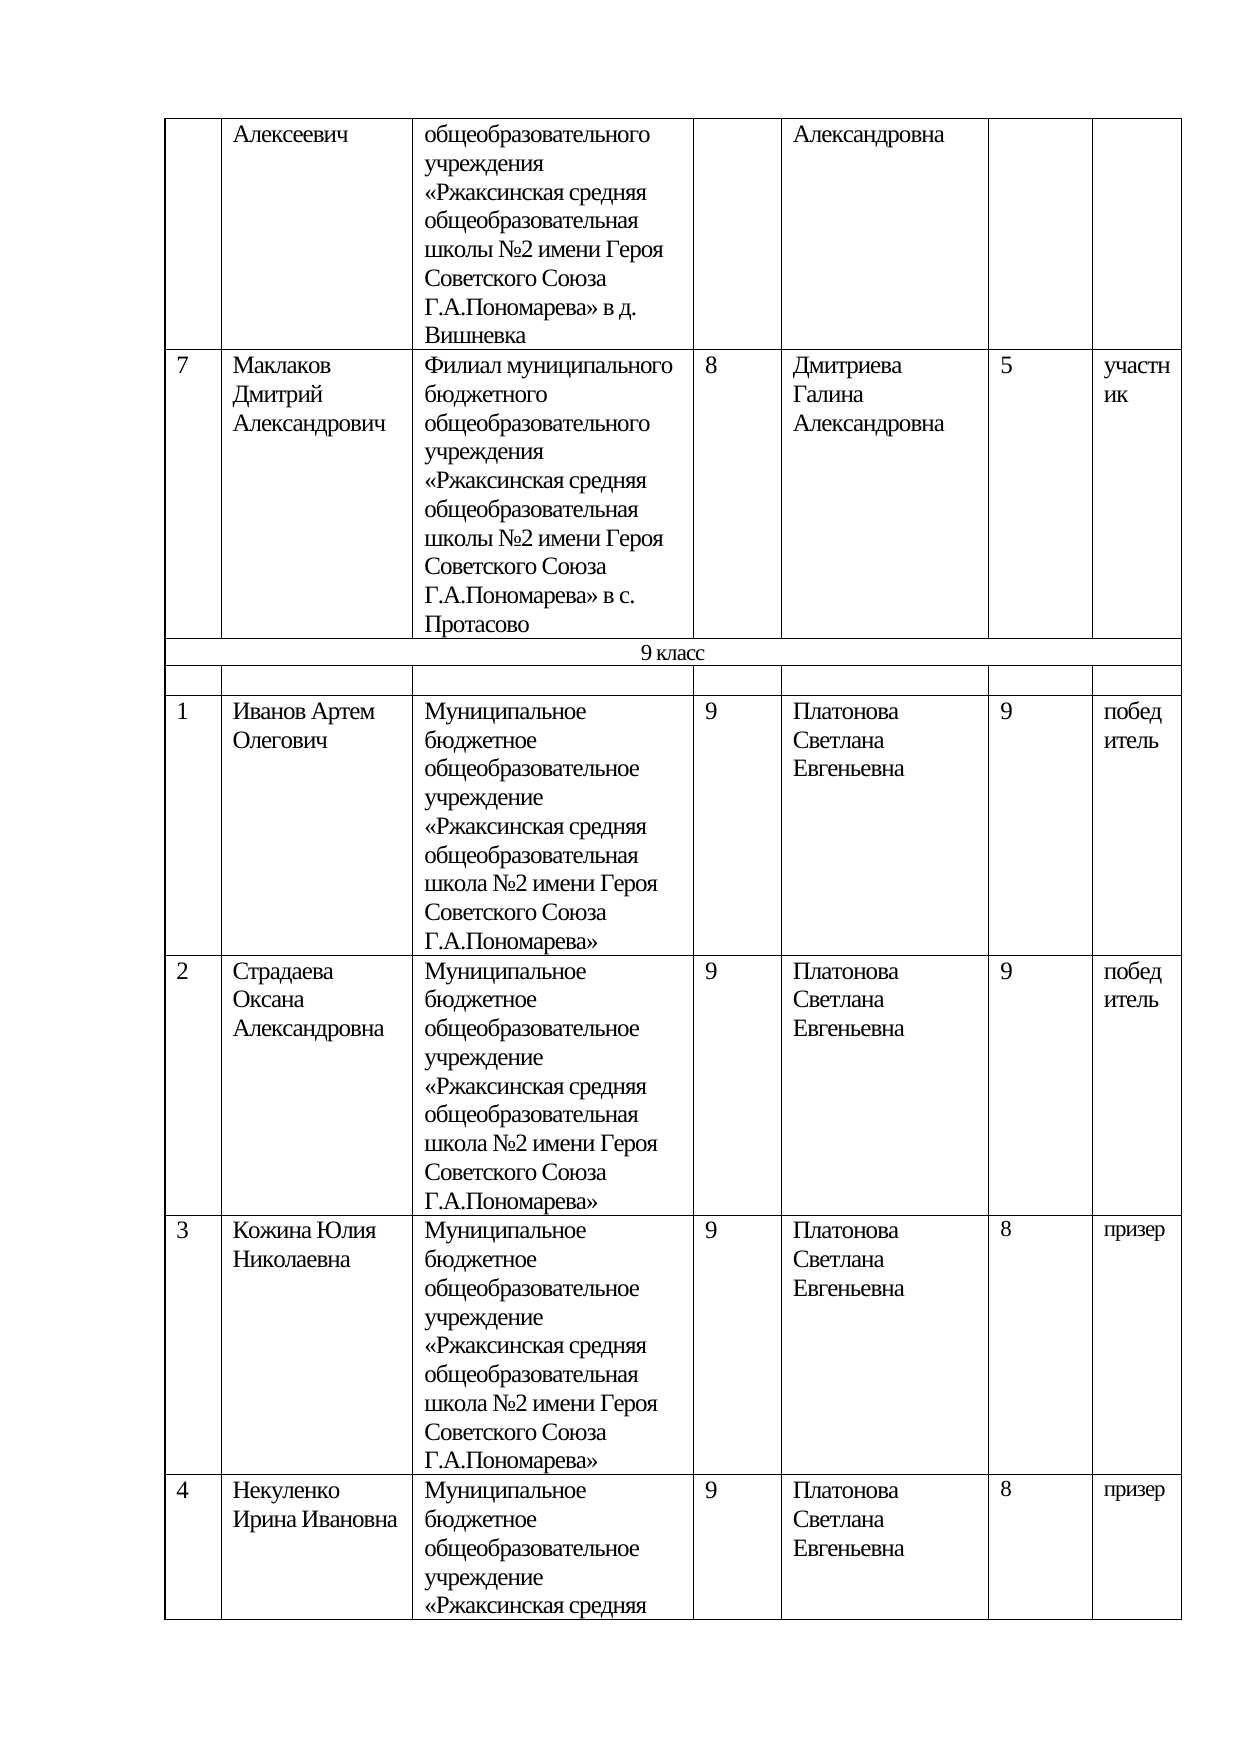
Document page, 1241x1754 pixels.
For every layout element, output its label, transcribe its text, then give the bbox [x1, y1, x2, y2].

table_cell Платонова Светлана Евгеньевна [782, 1475, 988, 1619]
table_cell призер [1093, 1216, 1181, 1474]
table_cell 7 [166, 350, 221, 638]
table_cell Муниципальное бюджетное общеобразовательное учреждение «Ржаксинская средняя общеобразовательная школа №2 имени Героя Советского Союза Г.А.Пономарева» [413, 1216, 693, 1474]
table_cell Филиал муниципального бюджетного общеобразовательного учреждения «Ржаксинская средняя общеобразовательная школы №2 имени Героя Советского Союза Г.А.Пономарева» в с. Протасово [413, 350, 693, 638]
table_cell призер [1093, 1475, 1181, 1619]
table_cell [166, 666, 221, 695]
table_cell Платонова Светлана Евгеньевна [782, 956, 988, 1214]
table_cell победитель [1093, 696, 1181, 955]
table_cell [694, 119, 781, 349]
table_cell Кожина Юлия Николаевна [222, 1216, 412, 1474]
table_cell Муниципальное бюджетное общеобразовательное учреждение «Ржаксинская средняя общеобразовательная школа №2 имени Героя Советского Союза Г.А.Пономарева» [413, 696, 693, 955]
table_cell [166, 119, 221, 349]
table_cell Алексеевич [222, 119, 412, 349]
table_cell победитель [1093, 956, 1181, 1214]
table_cell 9 [989, 956, 1092, 1214]
table_cell Маклаков Дмитрий Александрович [222, 350, 412, 638]
table_cell Муниципальное бюджетное общеобразовательное учреждение «Ржаксинская средняя [413, 1475, 693, 1619]
table_cell 9 [694, 696, 781, 955]
table_cell 8 [989, 1475, 1092, 1619]
table_cell 9 [694, 1475, 781, 1619]
table_cell [989, 119, 1092, 349]
table_cell общеобразовательного учреждения «Ржаксинская средняя общеобразовательная школы №2 имени Героя Советского Союза Г.А.Пономарева» в д. Вишневка [413, 119, 693, 349]
table_cell 8 [989, 1216, 1092, 1474]
table_cell [782, 666, 988, 695]
table_cell 2 [166, 956, 221, 1214]
table_cell Муниципальное бюджетное общеобразовательное учреждение «Ржаксинская средняя общеобразовательная школа №2 имени Героя Советского Союза Г.А.Пономарева» [413, 956, 693, 1214]
table_cell Александровна [782, 119, 988, 349]
table_cell Иванов Артем Олегович [222, 696, 412, 955]
table_cell Дмитриева Галина Александровна [782, 350, 988, 638]
table_cell Некуленко Ирина Ивановна [222, 1475, 412, 1619]
table_cell 9 [694, 956, 781, 1214]
table_cell Платонова Светлана Евгеньевна [782, 1216, 988, 1474]
table_cell [1093, 119, 1181, 349]
table_cell 9 [694, 1216, 781, 1474]
table_cell 9 класс [166, 639, 1181, 665]
table_cell 3 [166, 1216, 221, 1474]
table_cell 9 [989, 696, 1092, 955]
table_cell [989, 666, 1092, 695]
table_cell Платонова Светлана Евгеньевна [782, 696, 988, 955]
table_cell [1093, 666, 1181, 695]
table_cell [413, 666, 693, 695]
table_cell Страдаева Оксана Александровна [222, 956, 412, 1214]
table_cell 4 [166, 1475, 221, 1619]
table_cell [222, 666, 412, 695]
table_cell 8 [694, 350, 781, 638]
table_cell [694, 666, 781, 695]
table_cell участник [1093, 350, 1181, 638]
table_cell 1 [166, 696, 221, 955]
table_cell 5 [989, 350, 1092, 638]
